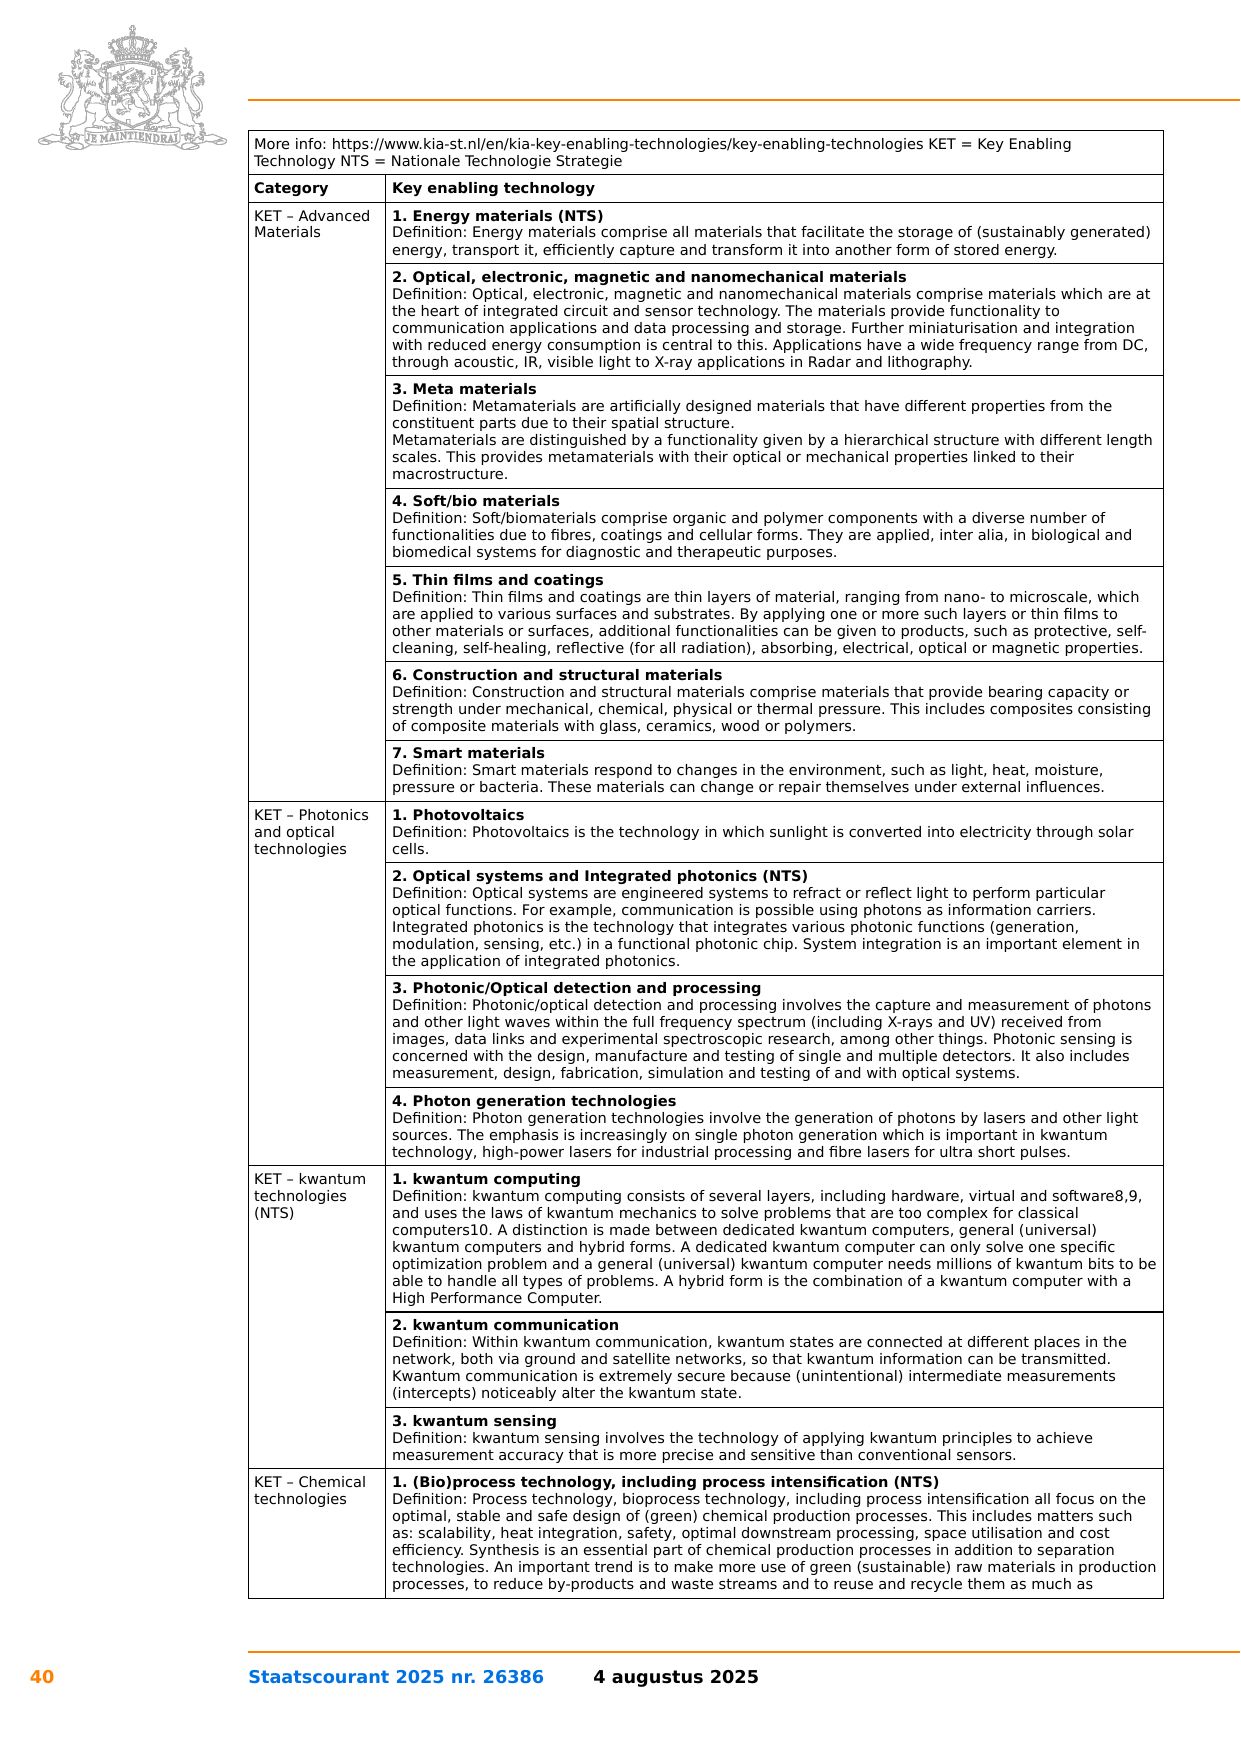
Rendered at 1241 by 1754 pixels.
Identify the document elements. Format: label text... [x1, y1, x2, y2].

table_cell 4. Photon generation technologies Definition: Photon generation technologies involve the generation of photons by lasers and other light sources. The emphasis is increasingly on single photon generation which is important in kwantum technology, high-power lasers for industrial processing and fibre lasers for ultra short pulses. [386, 1088, 1163, 1165]
table_cell 7. Smart materials Definition: Smart materials respond to changes in the environment, such as light, heat, moisture, pressure or bacteria. These materials can change or repair themselves under external influences. [386, 741, 1163, 801]
table_cell KET – Chemical technologies [249, 1469, 385, 1597]
table_header More info: https://www.kia-st.nl/en/kia-key-enabling-technologies/key-enabling-technologies KET = Key Enabling Technology NTS = Nationale Technologie Strategie [249, 131, 1163, 174]
table_cell KET – Photonics and optical technologies [249, 802, 385, 1165]
picture [38, 25, 227, 150]
table_cell 2. kwantum communication Definition: Within kwantum communication, kwantum states are connected at different places in the network, both via ground and satellite networks, so that kwantum information can be transmitted. Kwantum communication is extremely secure because (unintentional) intermediate measurements (intercepts) noticeably alter the kwantum state. [386, 1313, 1163, 1407]
table_cell KET – kwantum technologies (NTS) [249, 1166, 385, 1468]
table_cell KET – Advanced Materials [249, 203, 385, 801]
table_cell Key enabling technology [386, 175, 1163, 202]
table_cell Category [249, 175, 385, 202]
table_cell 5. Thin films and coatings Definition: Thin films and coatings are thin layers of material, ranging from nano- to microscale, which are applied to various surfaces and substrates. By applying one or more such layers or thin films to other materials or surfaces, additional functionalities can be given to products, such as protective, self-cleaning, self-healing, reflective (for all radiation), absorbing, electrical, optical or magnetic properties. [386, 567, 1163, 661]
table_cell 2. Optical, electronic, magnetic and nanomechanical materials Definition: Optical, electronic, magnetic and nanomechanical materials comprise materials which are at the heart of integrated circuit and sensor technology. The materials provide functionality to communication applications and data processing and storage. Further miniaturisation and integration with reduced energy consumption is central to this. Applications have a wide frequency range from DC, through acoustic, IR, visible light to X-ray applications in Radar and lithography. [386, 264, 1163, 375]
table_cell 1. kwantum computing Definition: kwantum computing consists of several layers, including hardware, virtual and software8,9, and uses the laws of kwantum mechanics to solve problems that are too complex for classical computers10. A distinction is made between dedicated kwantum computers, general (universal) kwantum computers and hybrid forms. A dedicated kwantum computer can only solve one specific optimization problem and a general (universal) kwantum computer needs millions of kwantum bits to be able to handle all types of problems. A hybrid form is the combination of a kwantum computer with a High Performance Computer. [386, 1166, 1163, 1311]
table_cell 3. Photonic/Optical detection and processing Definition: Photonic/optical detection and processing involves the capture and measurement of photons and other light waves within the full frequency spectrum (including X-rays and UV) received from images, data links and experimental spectroscopic research, among other things. Photonic sensing is concerned with the design, manufacture and testing of single and multiple detectors. It also includes measurement, design, fabrication, simulation and testing of and with optical systems. [386, 976, 1163, 1087]
table_cell 6. Construction and structural materials Definition: Construction and structural materials comprise materials that provide bearing capacity or strength under mechanical, chemical, physical or thermal pressure. This includes composites consisting of composite materials with glass, ceramics, wood or polymers. [386, 662, 1163, 739]
table_cell 3. kwantum sensing Definition: kwantum sensing involves the technology of applying kwantum principles to achieve measurement accuracy that is more precise and sensitive than conventional sensors. [386, 1408, 1163, 1468]
table_cell 3. Meta materials Definition: Metamaterials are artificially designed materials that have different properties from the constituent parts due to their spatial structure. Metamaterials are distinguished by a functionality given by a hierarchical structure with different length scales. This provides metamaterials with their optical or mechanical properties linked to their macrostructure. [386, 376, 1163, 488]
table_cell 4. Soft/bio materials Definition: Soft/biomaterials comprise organic and polymer components with a diverse number of functionalities due to fibres, coatings and cellular forms. They are applied, inter alia, in biological and biomedical systems for diagnostic and therapeutic purposes. [386, 489, 1163, 566]
table_cell 1. Photovoltaics Definition: Photovoltaics is the technology in which sunlight is converted into electricity through solar cells. [386, 802, 1163, 862]
table_cell 1. Energy materials (NTS) Definition: Energy materials comprise all materials that facilitate the storage of (sustainably generated) energy, transport it, efficiently capture and transform it into another form of stored energy. [386, 203, 1163, 263]
table_cell 2. Optical systems and Integrated photonics (NTS) Definition: Optical systems are engineered systems to refract or reflect light to perform particular optical functions. For example, communication is possible using photons as information carriers. Integrated photonics is the technology that integrates various photonic functions (generation, modulation, sensing, etc.) in a functional photonic chip. System integration is an important element in the application of integrated photonics. [386, 863, 1163, 974]
table_cell 1. (Bio)process technology, including process intensification (NTS) Definition: Process technology, bioprocess technology, including process intensification all focus on the optimal, stable and safe design of (green) chemical production processes. This includes matters such as: scalability, heat integration, safety, optimal downstream processing, space utilisation and cost efficiency. Synthesis is an essential part of chemical production processes in addition to separation technologies. An important trend is to make more use of green (sustainable) raw materials in production processes, to reduce by-products and waste streams and to reuse and recycle them as much as [386, 1469, 1163, 1597]
